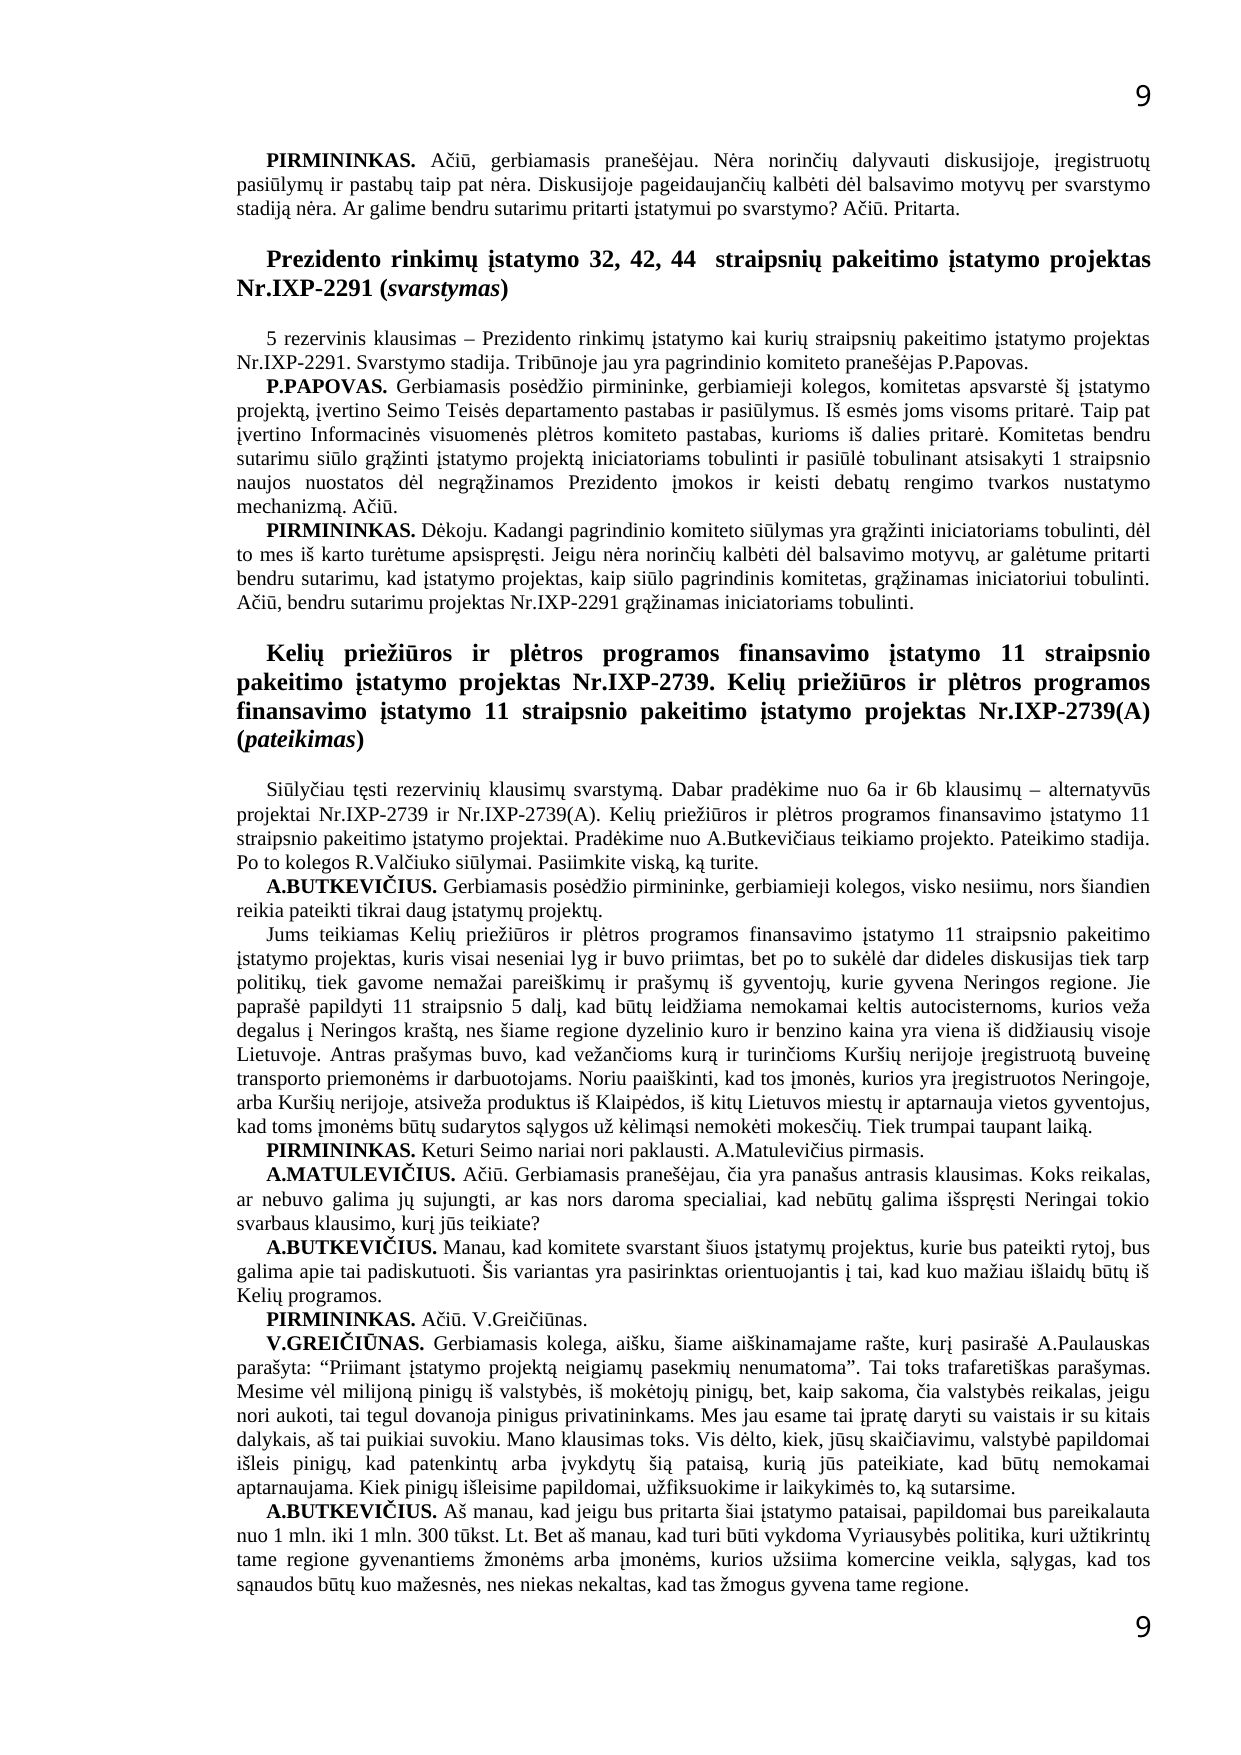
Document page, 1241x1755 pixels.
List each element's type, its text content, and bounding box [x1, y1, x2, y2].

text PIRMININKAS. Ačiū, gerbiamasis pranešėjau. Nėra norinčių dalyvauti diskusijoje, įregistruotų pasiūlymų ir pastabų taip pat nėra. Diskusijoje pageidaujančių kalbėti dėl balsavimo motyvų per svarstymo stadiją nėra. Ar galime bendru sutarimu pritarti įstatymui po svarstymo? Ačiū. Pritarta. [236, 148, 1152, 220]
text Prezidento rinkimų įstatymo 32, 42, 44 straipsnių pakeitimo įstatymo projektas Nr.IXP-2291 (svarstymas) [236, 244, 1152, 301]
text PIRMININKAS. Keturi Seimo nariai nori paklausti. A.Matulevičius pirmasis. [236, 1138, 1152, 1162]
text P.PAPOVAS. Gerbiamasis posėdžio pirmininke, gerbiamieji kolegos, komitetas apsvarstė šį įstatymo projektą, įvertino Seimo Teisės departamento pastabas ir pasiūlymus. Iš esmės joms visoms pritarė. Taip pat įvertino Informacinės visuomenės plėtros komiteto pastabas, kurioms iš dalies pritarė. Komitetas bendru sutarimu siūlo grąžinti įstatymo projektą iniciatoriams tobulinti ir pasiūlė tobulinant atsisakyti 1 straipsnio naujos nuostatos dėl negrąžinamos Prezidento įmokos ir keisti debatų rengimo tvarkos nustatymo mechanizmą. Ačiū. [236, 374, 1152, 518]
text PIRMININKAS. Dėkoju. Kadangi pagrindinio komiteto siūlymas yra grąžinti iniciatoriams tobulinti, dėl to mes iš karto turėtume apsispręsti. Jeigu nėra norinčių kalbėti dėl balsavimo motyvų, ar galėtume pritarti bendru sutarimu, kad įstatymo projektas, kaip siūlo pagrindinis komitetas, grąžinamas iniciatoriui tobulinti. Ačiū, bendru sutarimu projektas Nr.IXP-2291 grąžinamas iniciatoriams tobulinti. [236, 518, 1152, 614]
text A.BUTKEVIČIUS. Gerbiamasis posėdžio pirmininke, gerbiamieji kolegos, visko nesiimu, nors šiandien reikia pateikti tikrai daug įstatymų projektų. [236, 874, 1152, 922]
text PIRMININKAS. Ačiū. V.Greičiūnas. [236, 1307, 1152, 1331]
text V.GREIČIŪNAS. Gerbiamasis kolega, aišku, šiame aiškinamajame rašte, kurį pasirašė A.Paulauskas parašyta: “Priimant įstatymo projektą neigiamų pasekmių nenumatoma”. Tai toks trafaretiškas parašymas. Mesime vėl milijoną pinigų iš valstybės, iš mokėtojų pinigų, bet, kaip sakoma, čia valstybės reikalas, jeigu nori aukoti, tai tegul dovanoja pinigus privatininkams. Mes jau esame tai įpratę daryti su vaistais ir su kitais dalykais, aš tai puikiai suvokiu. Mano klausimas toks. Vis dėlto, kiek, jūsų skaičiavimu, valstybė papildomai išleis pinigų, kad patenkintų arba įvykdytų šią pataisą, kurią jūs pateikiate, kad būtų nemokamai aptarnaujama. Kiek pinigų išleisime papildomai, užfiksuokime ir laikykimės to, ką sutarsime. [236, 1331, 1152, 1499]
text A.BUTKEVIČIUS. Manau, kad komitete svarstant šiuos įstatymų projektus, kurie bus pateikti rytoj, bus galima apie tai padiskutuoti. Šis variantas yra pasirinktas orientuojantis į tai, kad kuo mažiau išlaidų būtų iš Kelių programos. [236, 1234, 1152, 1307]
text Kelių priežiūros ir plėtros programos finansavimo įstatymo 11 straipsnio pakeitimo įstatymo projektas Nr.IXP-2739. Kelių priežiūros ir plėtros programos finansavimo įstatymo 11 straipsnio pakeitimo įstatymo projektas Nr.IXP-2739(A) (pateikimas) [236, 638, 1152, 753]
text Jums teikiamas Kelių priežiūros ir plėtros programos finansavimo įstatymo 11 straipsnio pakeitimo įstatymo projektas, kuris visai neseniai lyg ir buvo priimtas, bet po to sukėlė dar dideles diskusijas tiek tarp politikų, tiek gavome nemažai pareiškimų ir prašymų iš gyventojų, kurie gyvena Neringos regione. Jie paprašė papildyti 11 straipsnio 5 dalį, kad būtų leidžiama nemokamai keltis autocisternoms, kurios veža degalus į Neringos kraštą, nes šiame regione dyzelinio kuro ir benzino kaina yra viena iš didžiausių visoje Lietuvoje. Antras prašymas buvo, kad vežančioms kurą ir turinčioms Kuršių nerijoje įregistruotą buveinę transporto priemonėms ir darbuotojams. Noriu paaiškinti, kad tos įmonės, kurios yra įregistruotos Neringoje, arba Kuršių nerijoje, atsiveža produktus iš Klaipėdos, iš kitų Lietuvos miestų ir aptarnauja vietos gyventojus, kad toms įmonėms būtų sudarytos sąlygos už kėlimąsi nemokėti mokesčių. Tiek trumpai taupant laiką. [236, 922, 1152, 1138]
text A.MATULEVIČIUS. Ačiū. Gerbiamasis pranešėjau, čia yra panašus antrasis klausimas. Koks reikalas, ar nebuvo galima jų sujungti, ar kas nors daroma specialiai, kad nebūtų galima išspręsti Neringai tokio svarbaus klausimo, kurį jūs teikiate? [236, 1162, 1152, 1234]
text Siūlyčiau tęsti rezervinių klausimų svarstymą. Dabar pradėkime nuo 6a ir 6b klausimų – alternatyvūs projektai Nr.IXP-2739 ir Nr.IXP-2739(A). Kelių priežiūros ir plėtros programos finansavimo įstatymo 11 straipsnio pakeitimo įstatymo projektai. Pradėkime nuo A.Butkevičiaus teikiamo projekto. Pateikimo stadija. Po to kolegos R.Valčiuko siūlymai. Pasiimkite viską, ką turite. [236, 777, 1152, 874]
text A.BUTKEVIČIUS. Aš manau, kad jeigu bus pritarta šiai įstatymo pataisai, papildomai bus pareikalauta nuo 1 mln. iki 1 mln. 300 tūkst. Lt. Bet aš manau, kad turi būti vykdoma Vyriausybės politika, kuri užtikrintų tame regione gyvenantiems žmonėms arba įmonėms, kurios užsiima komercine veikla, sąlygas, kad tos sąnaudos būtų kuo mažesnės, nes niekas nekaltas, kad tas žmogus gyvena tame regione. [236, 1499, 1152, 1596]
text 5 rezervinis klausimas – Prezidento rinkimų įstatymo kai kurių straipsnių pakeitimo įstatymo projektas Nr.IXP-2291. Svarstymo stadija. Tribūnoje jau yra pagrindinio komiteto pranešėjas P.Papovas. [236, 326, 1152, 374]
